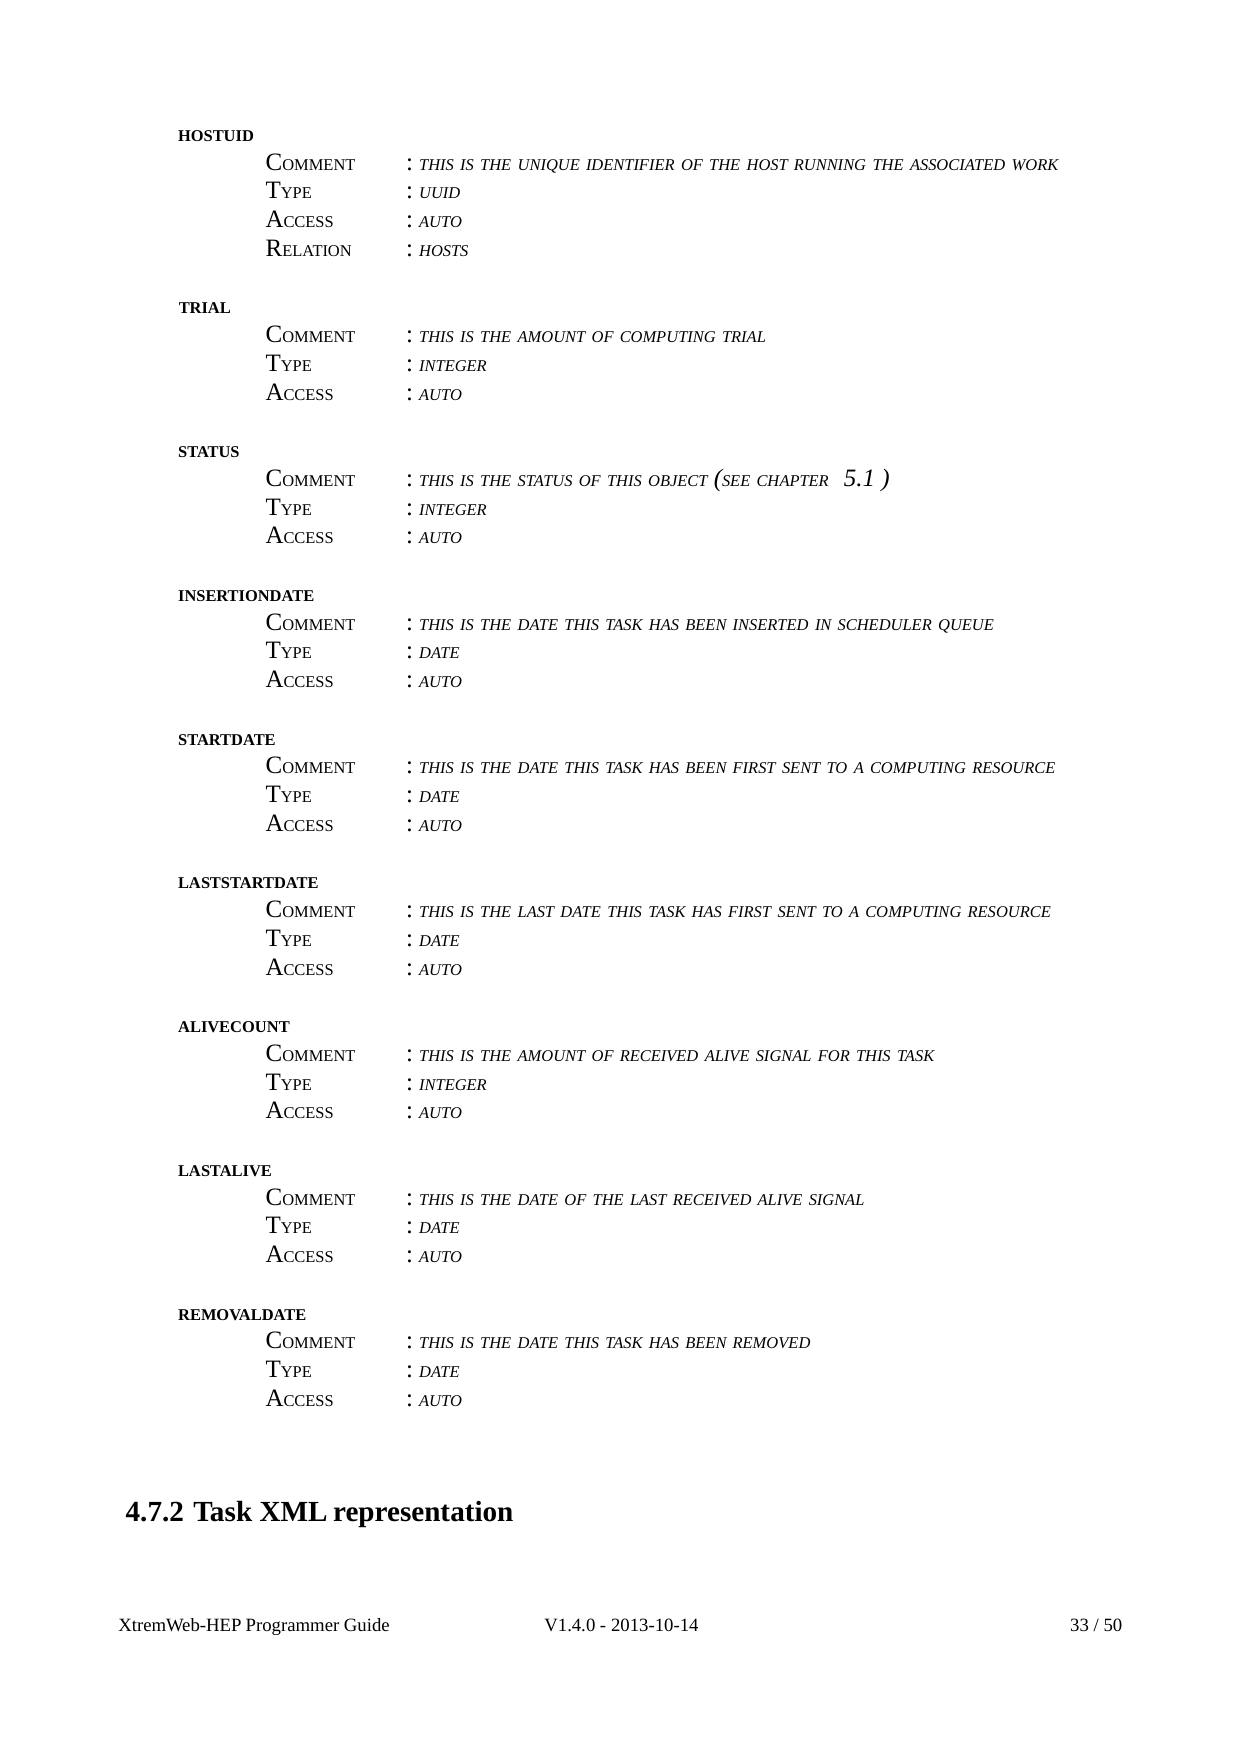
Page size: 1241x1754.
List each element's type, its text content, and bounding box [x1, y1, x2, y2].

text startdate [178, 722, 1122, 751]
text Comment : this is the date of the last received alive signal [265, 1182, 1122, 1211]
text Type : date [265, 1354, 1122, 1383]
text Comment : this is the status of this object (see chapter 5.1) [265, 463, 1122, 492]
text removaldate [178, 1297, 1122, 1326]
text Comment : this is the date this task has been removed [265, 1326, 1122, 1354]
text Comment : this is the date this task has been first sent to a computing resource [265, 751, 1122, 779]
text Type : integer [265, 492, 1122, 521]
text Comment : this is the amount of computing trial [265, 319, 1122, 348]
text alivecount [178, 1009, 1122, 1038]
text Comment : this is the date this task has been inserted in scheduler queue [265, 607, 1122, 636]
text laststartdate [178, 866, 1122, 894]
text hostuid [178, 118, 1122, 147]
text Access : auto [265, 1096, 1122, 1124]
text Comment : this is the amount of received alive signal for this task [265, 1038, 1122, 1067]
text Type : integer [265, 1067, 1122, 1096]
text Type : date [265, 1211, 1122, 1239]
text Comment : this is the unique identifier of the host running the associated work [265, 147, 1122, 176]
text Access : auto [265, 952, 1122, 981]
text Access : auto [265, 808, 1122, 837]
text Access : auto [265, 204, 1122, 233]
text Access : auto [265, 377, 1122, 406]
text Type : uuid [265, 176, 1122, 204]
text Comment : this is the last date this task has first sent to a computing resource [265, 894, 1122, 923]
text Access : auto [265, 521, 1122, 549]
text Type : date [265, 779, 1122, 808]
text trial [118, 291, 1122, 319]
text Access : auto [265, 1239, 1122, 1268]
subtitle Task XML representation [118, 1494, 1122, 1528]
text Type : date [265, 636, 1122, 664]
text status [178, 434, 1122, 463]
text Access : auto [265, 1383, 1122, 1412]
text Type : date [265, 923, 1122, 952]
text Relation : hosts [265, 233, 1122, 262]
text lastalive [178, 1153, 1122, 1182]
text Type : integer [265, 348, 1122, 377]
text Access : auto [265, 664, 1122, 693]
text insertiondate [178, 578, 1122, 607]
